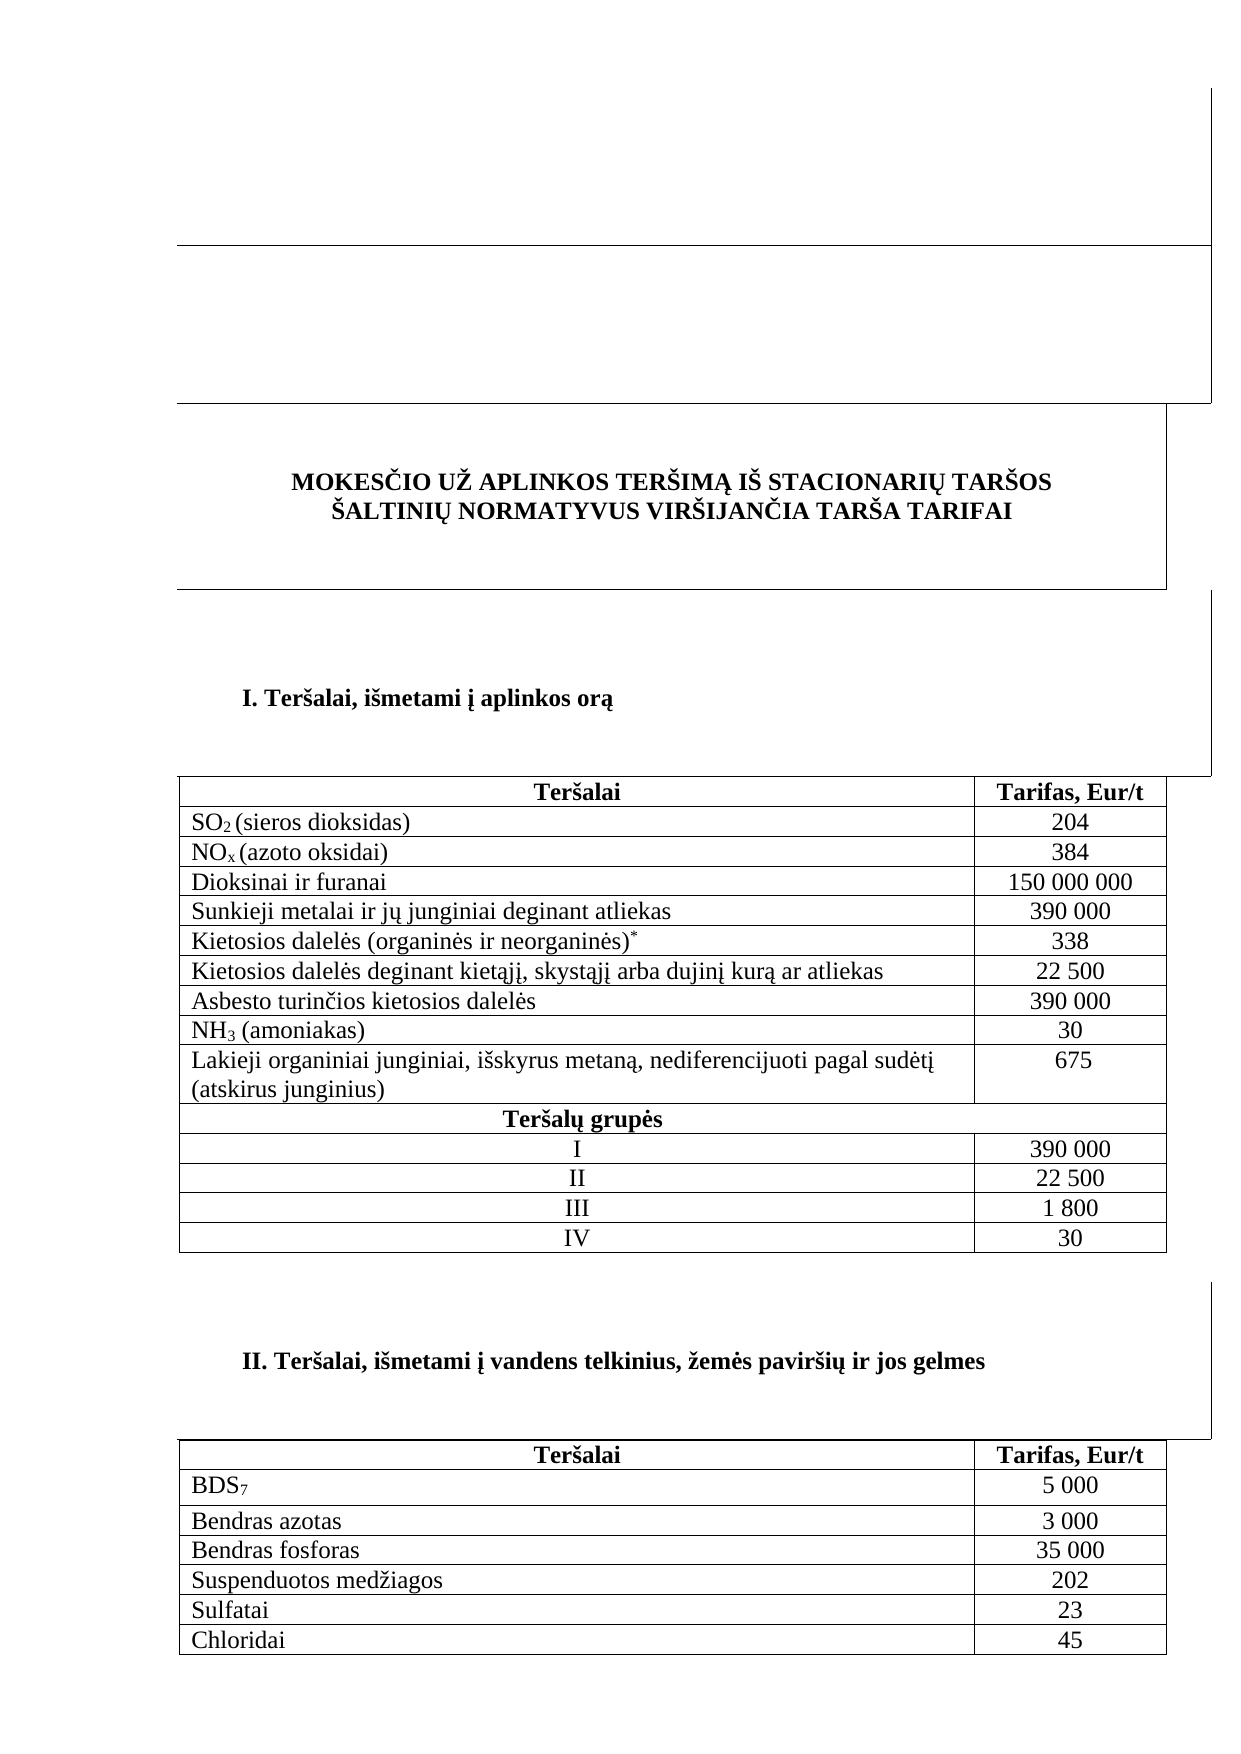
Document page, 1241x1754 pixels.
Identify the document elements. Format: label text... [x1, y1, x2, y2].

table_cell Teršalų grupės [180, 1104, 1166, 1133]
table_cell Bendras fosforas [180, 1536, 974, 1564]
table_cell 202 [975, 1565, 1166, 1594]
table_cell 204 [975, 807, 1166, 836]
table_cell 338 [975, 926, 1166, 955]
table_cell Asbesto turinčios kietosios dalelės [180, 986, 974, 1014]
table_cell Kietosios dalelės (organinės ir neorganinės)* [180, 926, 974, 955]
table_cell Sulfatai [180, 1595, 974, 1624]
table_cell 22 500 [975, 956, 1166, 985]
table_cell Dioksinai ir furanai [180, 867, 974, 895]
table_cell 35 000 [975, 1536, 1166, 1564]
text I. Teršalai, išmetami į aplinkos orą [177, 683, 1211, 776]
table_cell II [180, 1164, 974, 1192]
table_cell 1 800 [975, 1193, 1166, 1222]
table_cell BDS7 [180, 1470, 974, 1505]
table_cell 30 [975, 1223, 1166, 1252]
text MOKESČIO UŽ APLINKOS TERŠIMĄ IŠ STACIONARIŲ TARŠOS ŠALTINIŲ NORMATYVUS VIRŠIJANČIA TARŠA TARIFAI [177, 403, 1166, 589]
table_cell 675 [975, 1045, 1166, 1103]
table_cell IV [180, 1223, 974, 1252]
table_cell 3 000 [975, 1506, 1166, 1534]
table_cell NOx (azoto oksidai) [180, 837, 974, 866]
table_cell 150 000 000 [975, 867, 1166, 895]
table_cell 384 [975, 837, 1166, 866]
table_cell Bendras azotas [180, 1506, 974, 1534]
table_header Tarifas, Eur/t [975, 1441, 1166, 1469]
table_cell 45 [975, 1625, 1166, 1654]
table_cell 390 000 [975, 986, 1166, 1014]
table_cell NH3 (amoniakas) [180, 1016, 974, 1044]
table_cell I [180, 1134, 974, 1162]
table_cell 30 [975, 1016, 1166, 1044]
table_cell SO2 (sieros dioksidas) [180, 807, 974, 836]
table_cell 390 000 [975, 896, 1166, 925]
table_cell 22 500 [975, 1164, 1166, 1192]
table_header Teršalai [180, 1441, 974, 1469]
text II. Teršalai, išmetami į vandens telkinius, žemės paviršių ir jos gelmes [177, 1282, 1211, 1439]
table_cell 23 [975, 1595, 1166, 1624]
table_cell Kietosios dalelės deginant kietąjį, skystąjį arba dujinį kurą ar atliekas [180, 956, 974, 985]
table_header Tarifas, Eur/t [975, 777, 1166, 806]
table_header Teršalai [180, 777, 974, 806]
table_cell Lakieji organiniai junginiai, išskyrus metaną, nediferencijuoti pagal sudėtį (atskirus junginius) [180, 1045, 974, 1103]
table_cell 390 000 [975, 1134, 1166, 1162]
table_cell Suspenduotos medžiagos [180, 1565, 974, 1594]
table_cell III [180, 1193, 974, 1222]
table_cell 5 000 [975, 1470, 1166, 1505]
table_cell Chloridai [180, 1625, 974, 1654]
table_cell Sunkieji metalai ir jų junginiai deginant atliekas [180, 896, 974, 925]
